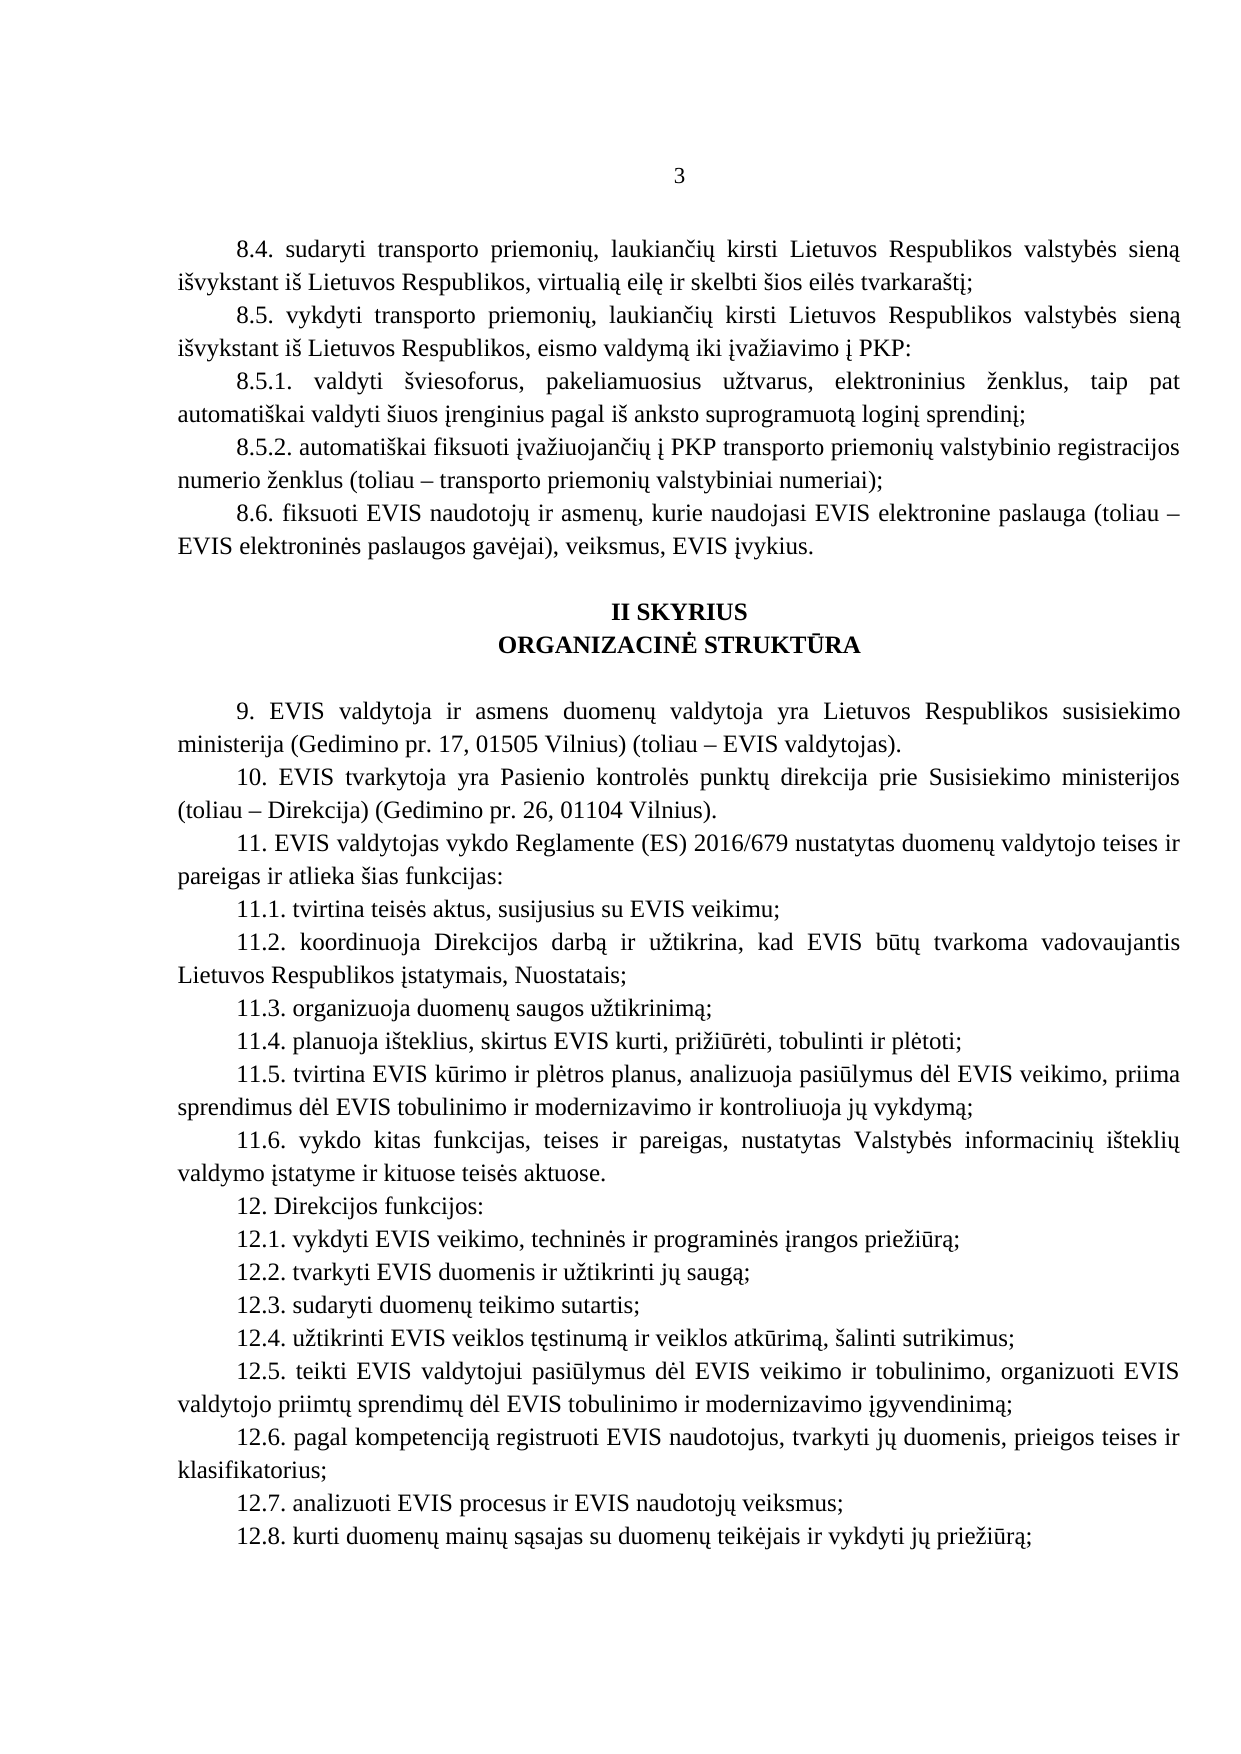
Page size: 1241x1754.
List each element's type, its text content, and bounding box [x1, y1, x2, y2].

text II SKYRIUS [177, 597, 1181, 626]
text 11.1. tvirtina teisės aktus, susijusius su EVIS veikimu; [177, 894, 1181, 923]
text 12.3. sudaryti duomenų teikimo sutartis; [177, 1290, 1181, 1319]
text 8.6. fiksuoti EVIS naudotojų ir asmenų, kurie naudojasi EVIS elektronine paslauga (toliau – EVIS elektroninės paslaugos gavėjai), veiksmus, EVIS įvykius. [177, 498, 1181, 559]
text 10. EVIS tvarkytoja yra Pasienio kontrolės punktų direkcija prie Susisiekimo ministerijos (toliau – Direkcija) (Gedimino pr. 26, 01104 Vilnius). [177, 762, 1181, 824]
text 11.4. planuoja išteklius, skirtus EVIS kurti, prižiūrėti, tobulinti ir plėtoti; [177, 1026, 1181, 1055]
text 12.5. teikti EVIS valdytojui pasiūlymus dėl EVIS veikimo ir tobulinimo, organizuoti EVIS valdytojo priimtų sprendimų dėl EVIS tobulinimo ir modernizavimo įgyvendinimą; [177, 1356, 1181, 1418]
text ORGANIZACINĖ STRUKTŪRA [177, 630, 1181, 659]
text 8.5.2. automatiškai fiksuoti įvažiuojančių į PKP transporto priemonių valstybinio registracijos numerio ženklus (toliau – transporto priemonių valstybiniai numeriai); [177, 432, 1181, 493]
text 9. EVIS valdytoja ir asmens duomenų valdytoja yra Lietuvos Respublikos susisiekimo ministerija (Gedimino pr. 17, 01505 Vilnius) (toliau – EVIS valdytojas). [177, 696, 1181, 758]
text 11.6. vykdo kitas funkcijas, teises ir pareigas, nustatytas Valstybės informacinių išteklių valdymo įstatyme ir kituose teisės aktuose. [177, 1125, 1181, 1187]
text 12.4. užtikrinti EVIS veiklos tęstinumą ir veiklos atkūrimą, šalinti sutrikimus; [177, 1323, 1181, 1352]
text 11.2. koordinuoja Direkcijos darbą ir užtikrina, kad EVIS būtų tvarkoma vadovaujantis Lietuvos Respublikos įstatymais, Nuostatais; [177, 927, 1181, 989]
text 12.2. tvarkyti EVIS duomenis ir užtikrinti jų saugą; [177, 1257, 1181, 1286]
text 12.1. vykdyti EVIS veikimo, techninės ir programinės įrangos priežiūrą; [177, 1224, 1181, 1253]
text 12. Direkcijos funkcijos: [177, 1191, 1181, 1220]
text 11.5. tvirtina EVIS kūrimo ir plėtros planus, analizuoja pasiūlymus dėl EVIS veikimo, priima sprendimus dėl EVIS tobulinimo ir modernizavimo ir kontroliuoja jų vykdymą; [177, 1059, 1181, 1121]
text 8.5. vykdyti transporto priemonių, laukiančių kirsti Lietuvos Respublikos valstybės sieną išvykstant iš Lietuvos Respublikos, eismo valdymą iki įvažiavimo į PKP: [177, 300, 1181, 361]
text 11. EVIS valdytojas vykdo Reglamente (ES) 2016/679 nustatytas duomenų valdytojo teises ir pareigas ir atlieka šias funkcijas: [177, 828, 1181, 890]
text 12.8. kurti duomenų mainų sąsajas su duomenų teikėjais ir vykdyti jų priežiūrą; [177, 1521, 1181, 1550]
text 11.3. organizuoja duomenų saugos užtikrinimą; [177, 993, 1181, 1022]
text 8.4. sudaryti transporto priemonių, laukiančių kirsti Lietuvos Respublikos valstybės sieną išvykstant iš Lietuvos Respublikos, virtualią eilę ir skelbti šios eilės tvarkaraštį; [177, 234, 1181, 295]
text 8.5.1. valdyti šviesoforus, pakeliamuosius užtvarus, elektroninius ženklus, taip pat automatiškai valdyti šiuos įrenginius pagal iš anksto suprogramuotą loginį sprendinį; [177, 366, 1181, 427]
text 12.7. analizuoti EVIS procesus ir EVIS naudotojų veiksmus; [177, 1488, 1181, 1517]
text 12.6. pagal kompetenciją registruoti EVIS naudotojus, tvarkyti jų duomenis, prieigos teises ir klasifikatorius; [177, 1422, 1181, 1484]
